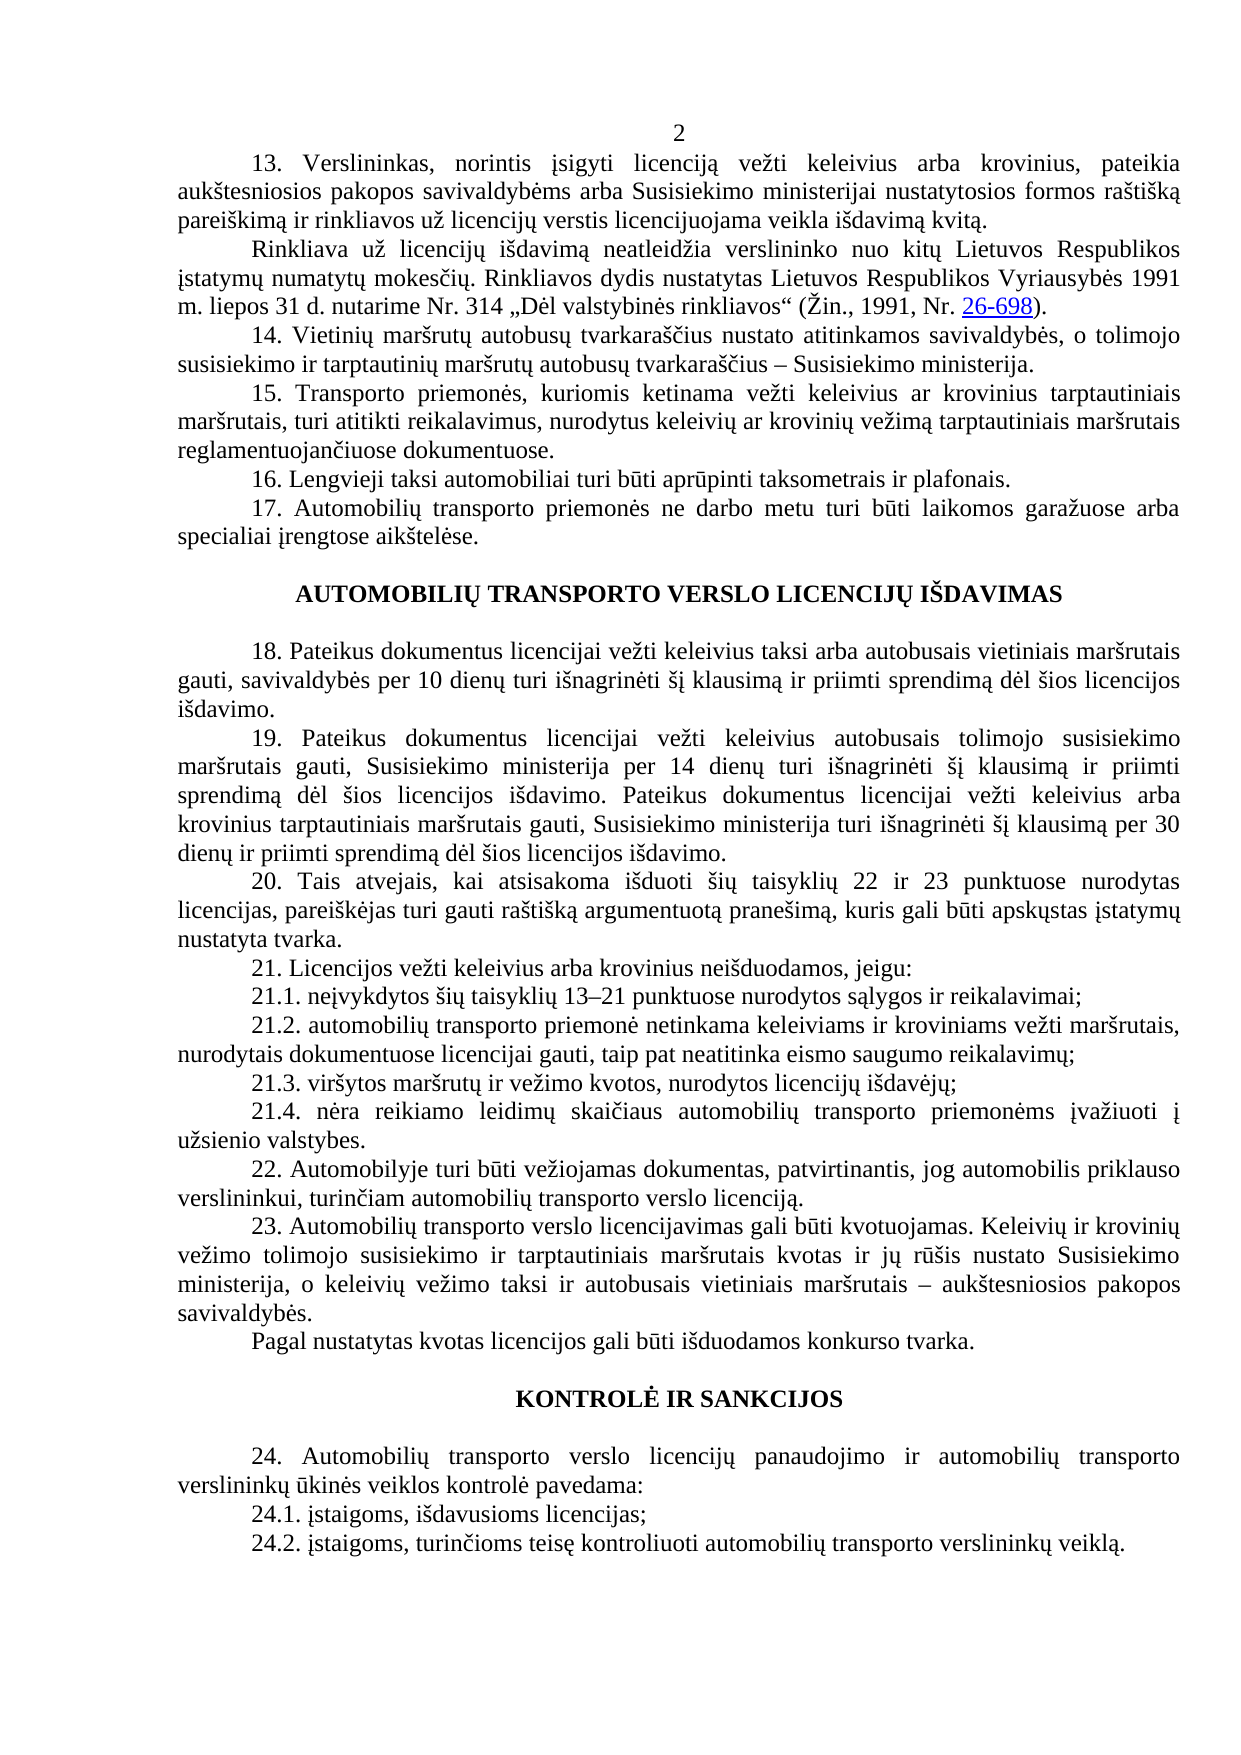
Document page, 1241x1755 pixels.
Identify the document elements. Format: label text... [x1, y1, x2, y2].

text 18. Pateikus dokumentus licencijai vežti keleivius taksi arba autobusais vietiniais maršrutais gauti, savivaldybės per 10 dienų turi išnagrinėti šį klausimą ir priimti sprendimą dėl šios licencijos išdavimo. [177, 636, 1181, 723]
text 21.4. nėra reikiamo leidimų skaičiaus automobilių transporto priemonėms įvažiuoti į užsienio valstybes. [177, 1096, 1181, 1154]
text 22. Automobilyje turi būti vežiojamas dokumentas, patvirtinantis, jog automobilis priklauso verslininkui, turinčiam automobilių transporto verslo licenciją. [177, 1154, 1181, 1211]
text 23. Automobilių transporto verslo licencijavimas gali būti kvotuojamas. Keleivių ir krovinių vežimo tolimojo susisiekimo ir tarptautiniais maršrutais kvotas ir jų rūšis nustato Susisiekimo ministerija, o keleivių vežimo taksi ir autobusais vietiniais maršrutais – aukštesniosios pakopos savivaldybės. [177, 1211, 1181, 1326]
text Pagal nustatytas kvotas licencijos gali būti išduodamos konkurso tvarka. [177, 1326, 1181, 1355]
text 15. Transporto priemonės, kuriomis ketinama vežti keleivius ar krovinius tarptautiniais maršrutais, turi atitikti reikalavimus, nurodytus keleivių ar krovinių vežimą tarptautiniais maršrutais reglamentuojančiuose dokumentuose. [177, 378, 1181, 464]
text 20. Tais atvejais, kai atsisakoma išduoti šių taisyklių 22 ir 23 punktuose nurodytas licencijas, pareiškėjas turi gauti raštišką argumentuotą pranešimą, kuris gali būti apskųstas įstatymų nustatyta tvarka. [177, 866, 1181, 953]
text Rinkliava už licencijų išdavimą neatleidžia verslininko nuo kitų Lietuvos Respublikos įstatymų numatytų mokesčių. Rinkliavos dydis nustatytas Lietuvos Respublikos Vyriausybės 1991 m. liepos 31 d. nutarime Nr. 314 „Dėl valstybinės rinkliavos“ (Žin., 1991, Nr. 26-698). [177, 234, 1181, 320]
text 21.3. viršytos maršrutų ir vežimo kvotos, nurodytos licencijų išdavėjų; [177, 1068, 1181, 1096]
text 21. Licencijos vežti keleivius arba krovinius neišduodamos, jeigu: [177, 953, 1181, 981]
text 16. Lengvieji taksi automobiliai turi būti aprūpinti taksometrais ir plafonais. [177, 464, 1181, 493]
text 17. Automobilių transporto priemonės ne darbo metu turi būti laikomos garažuose arba specialiai įrengtose aikštelėse. [177, 493, 1181, 550]
text 21.1. neįvykdytos šių taisyklių 13–21 punktuose nurodytos sąlygos ir reikalavimai; [177, 981, 1181, 1010]
text 21.2. automobilių transporto priemonė netinkama keleiviams ir kroviniams vežti maršrutais, nurodytais dokumentuose licencijai gauti, taip pat neatitinka eismo saugumo reikalavimų; [177, 1010, 1181, 1068]
text 24. Automobilių transporto verslo licencijų panaudojimo ir automobilių transporto verslininkų ūkinės veiklos kontrolė pavedama: [177, 1441, 1181, 1499]
text 19. Pateikus dokumentus licencijai vežti keleivius autobusais tolimojo susisiekimo maršrutais gauti, Susisiekimo ministerija per 14 dienų turi išnagrinėti šį klausimą ir priimti sprendimą dėl šios licencijos išdavimo. Pateikus dokumentus licencijai vežti keleivius arba krovinius tarptautiniais maršrutais gauti, Susisiekimo ministerija turi išnagrinėti šį klausimą per 30 dienų ir priimti sprendimą dėl šios licencijos išdavimo. [177, 723, 1181, 866]
text Kontrolė ir sankcijos [177, 1384, 1181, 1413]
text 14. Vietinių maršrutų autobusų tvarkaraščius nustato atitinkamos savivaldybės, o tolimojo susisiekimo ir tarptautinių maršrutų autobusų tvarkaraščius – Susisiekimo ministerija. [177, 320, 1181, 378]
text 13. Verslininkas, norintis įsigyti licenciją vežti keleivius arba krovinius, pateikia aukštesniosios pakopos savivaldybėms arba Susisiekimo ministerijai nustatytosios formos raštišką pareiškimą ir rinkliavos už licencijų verstis licencijuojama veikla išdavimą kvitą. [177, 148, 1181, 234]
text Automobilių transporto verslo licencijų išdavimas [177, 579, 1181, 608]
text 24.2. įstaigoms, turinčioms teisę kontroliuoti automobilių transporto verslininkų veiklą. [177, 1528, 1181, 1556]
text 24.1. įstaigoms, išdavusioms licencijas; [177, 1499, 1181, 1528]
